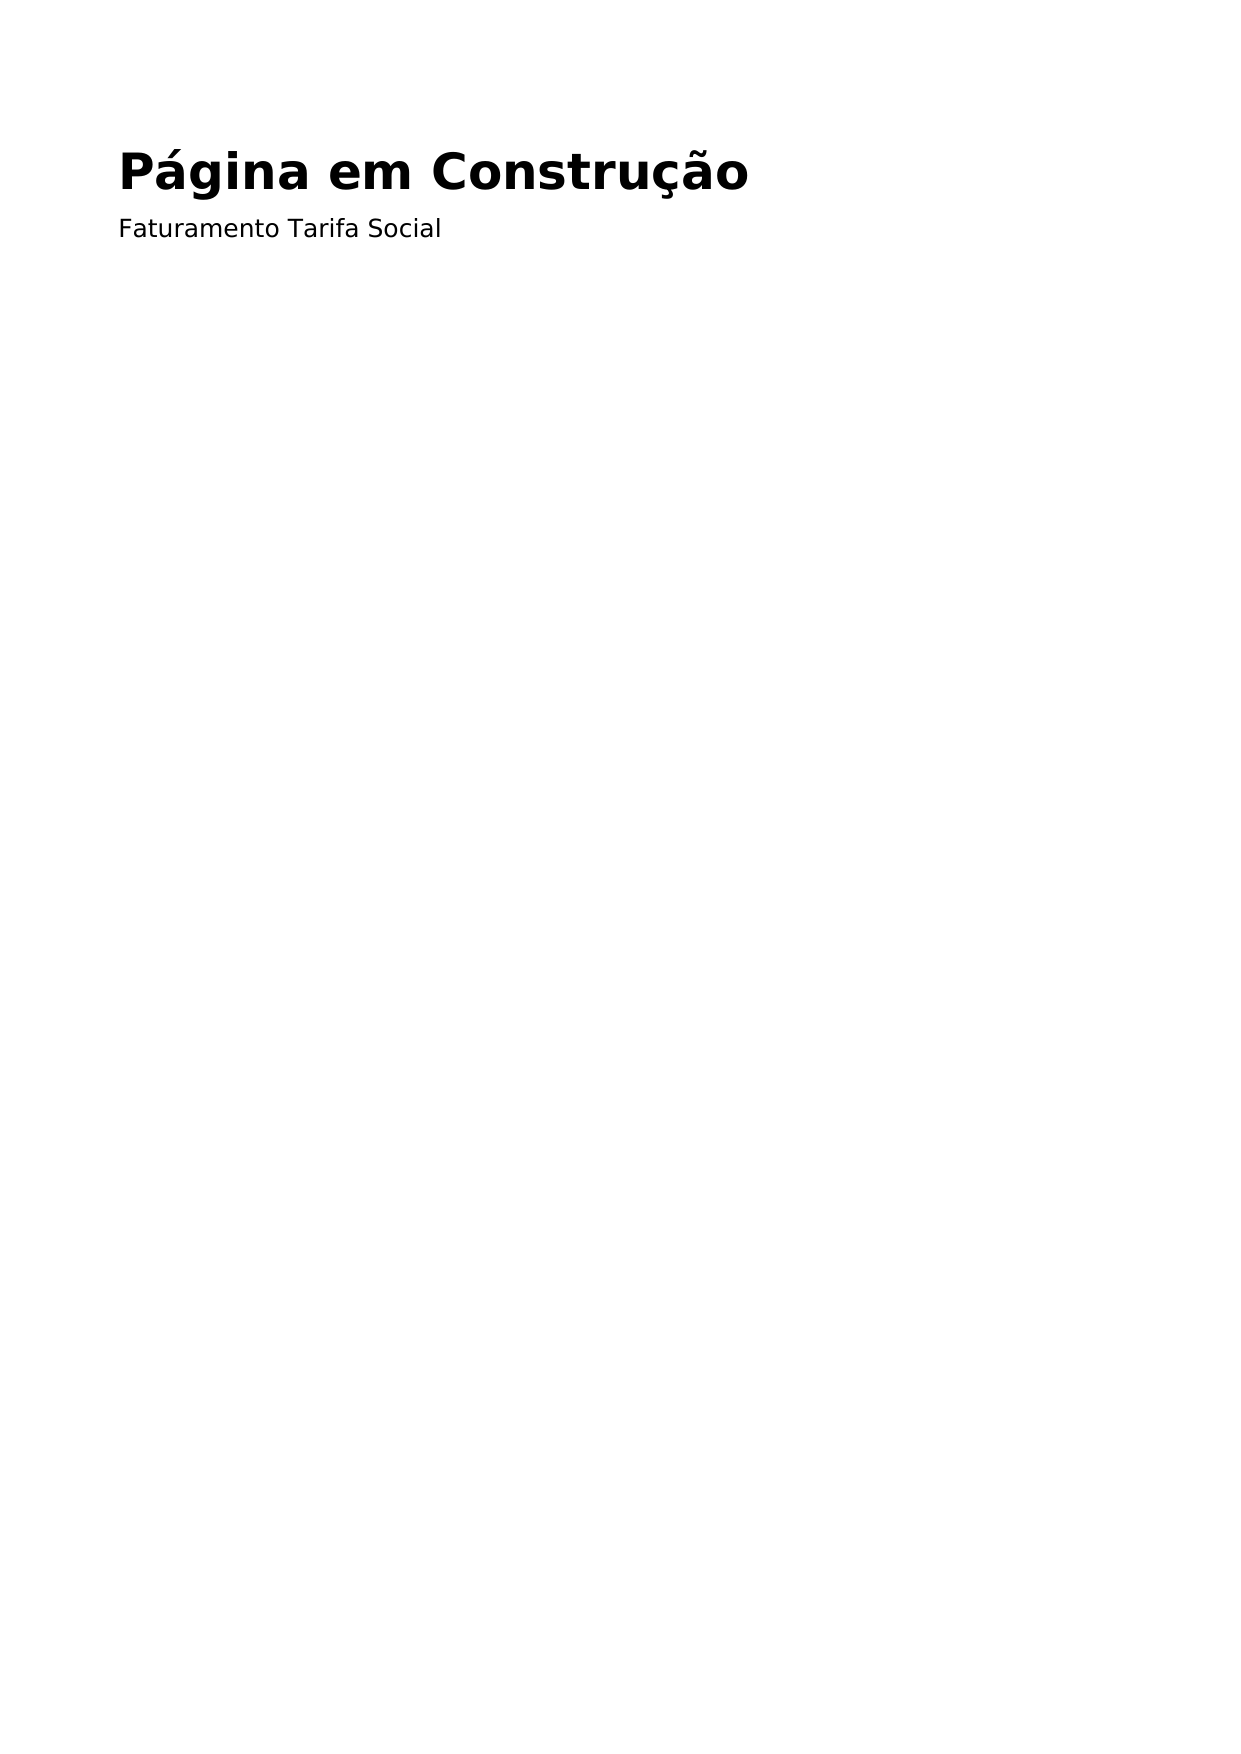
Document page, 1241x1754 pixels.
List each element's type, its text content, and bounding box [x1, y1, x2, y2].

text Faturamento Tarifa Social [118, 214, 1122, 243]
subtitle Página em Construção [118, 143, 1122, 201]
